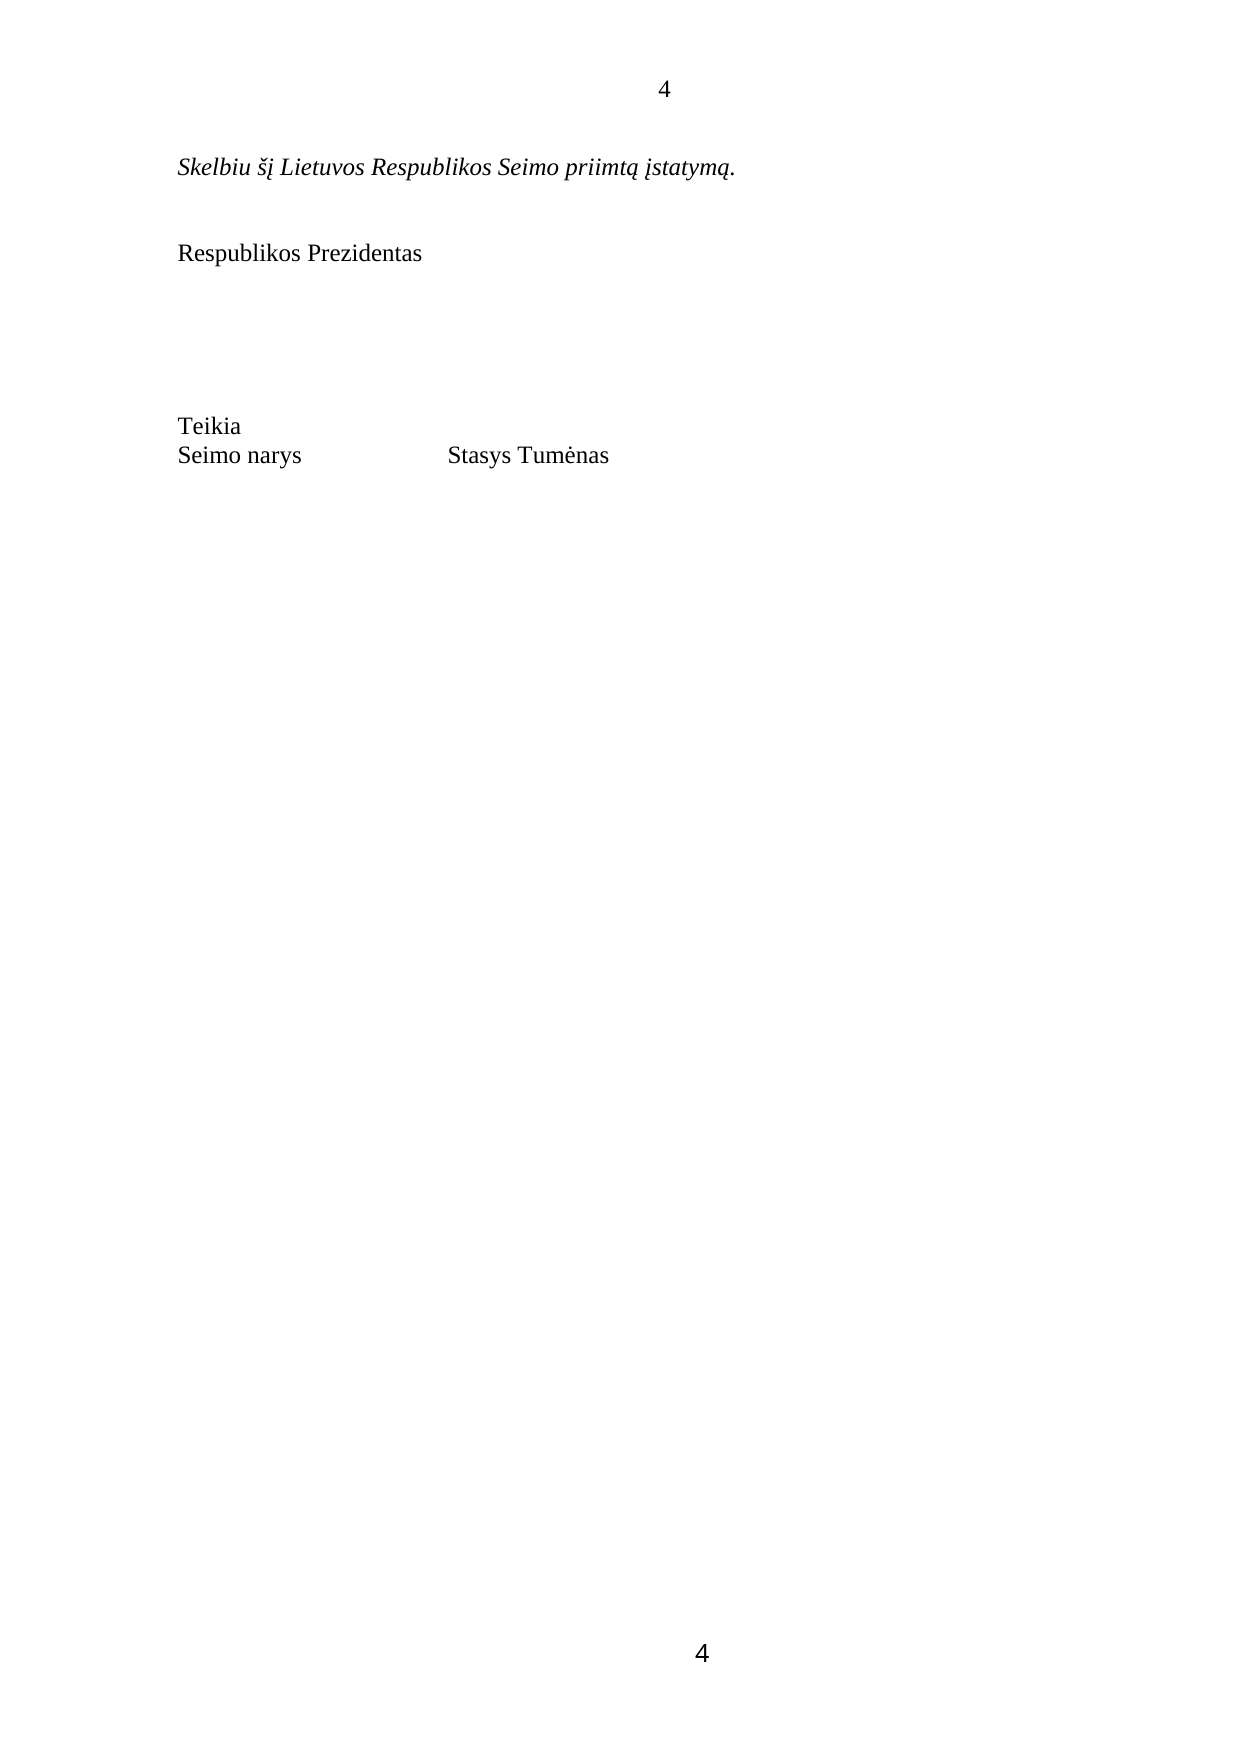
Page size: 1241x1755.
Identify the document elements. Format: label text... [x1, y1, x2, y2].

text Teikia [177, 411, 1152, 440]
text Skelbiu šį Lietuvos Respublikos Seimo priimtą įstatymą. [177, 152, 1152, 181]
text Respublikos Prezidentas [177, 238, 1152, 267]
text Seimo narys Stasys Tumėnas [177, 440, 1152, 468]
